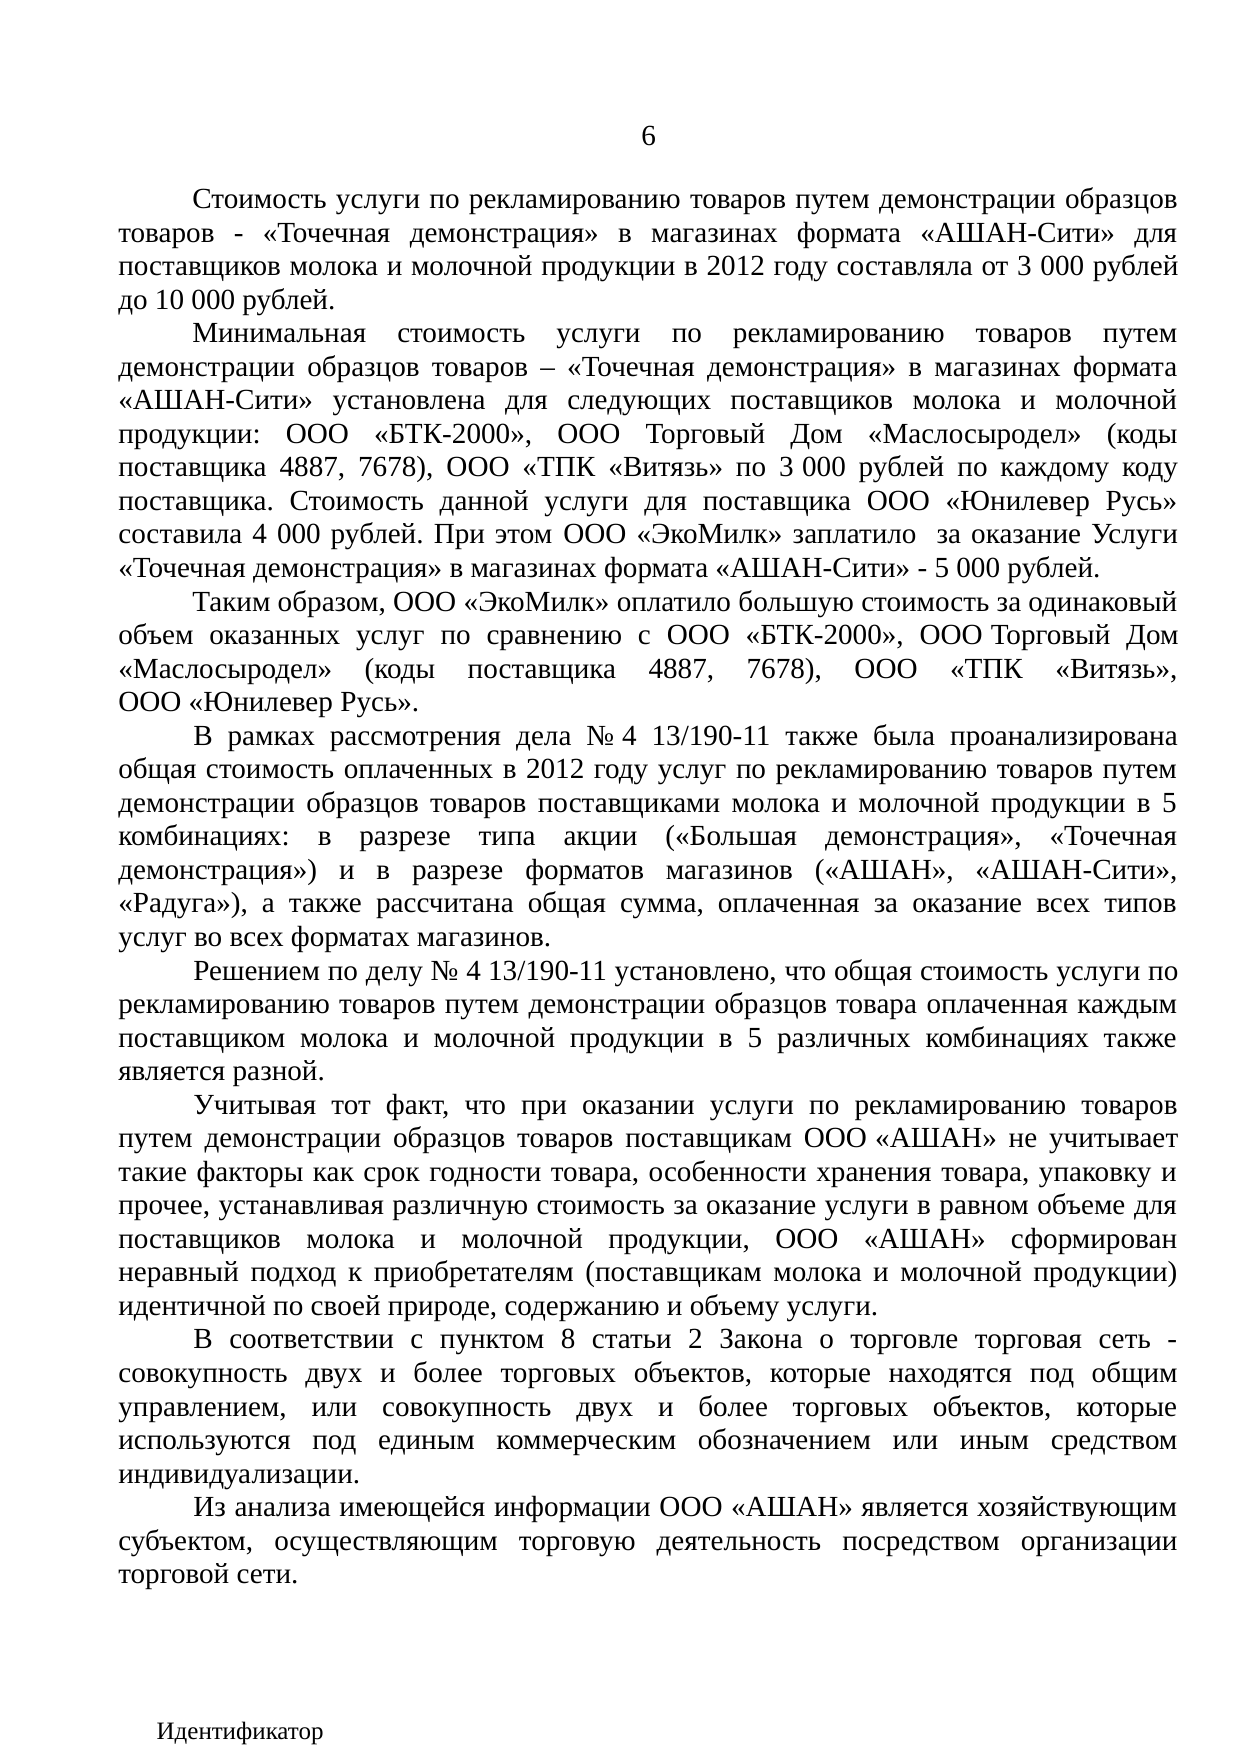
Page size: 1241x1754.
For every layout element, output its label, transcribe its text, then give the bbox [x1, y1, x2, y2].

text Из анализа имеющейся информации ООО «АШАН» является хозяйствующим субъектом, осуществляющим торговую деятельность посредством организации торговой сети. [118, 1489, 1178, 1590]
text В рамках рассмотрения дела № 4 13/190-11 также была проанализирована общая стоимость оплаченных в 2012 году услуг по рекламированию товаров путем демонстрации образцов товаров поставщиками молока и молочной продукции в 5 комбинациях: в разрезе типа акции («Большая демонстрация», «Точечная демонстрация») и в разрезе форматов магазинов («АШАН», «АШАН-Сити», «Радуга»), а также рассчитана общая сумма, оплаченная за оказание всех типов услуг во всех форматах магазинов. [118, 718, 1178, 953]
text В соответствии с пунктом 8 статьи 2 Закона о торговле торговая сеть - совокупность двух и более торговых объектов, которые находятся под общим управлением, или совокупность двух и более торговых объектов, которые используются под единым коммерческим обозначением или иным средством индивидуализации. [118, 1322, 1178, 1489]
text Таким образом, ООО «ЭкоМилк» оплатило большую стоимость за одинаковый объем оказанных услуг по сравнению с ООО «БТК-2000», ООО Торговый Дом «Маслосыродел» (коды поставщика 4887, 7678), ООО «ТПК «Витязь», ООО «Юнилевер Русь». [118, 584, 1178, 718]
text Решением по делу № 4 13/190-11 установлено, что общая стоимость услуги по рекламированию товаров путем демонстрации образцов товара оплаченная каждым поставщиком молока и молочной продукции в 5 различных комбинациях также является разной. [118, 953, 1178, 1087]
text Минимальная стоимость услуги по рекламированию товаров путем демонстрации образцов товаров – «Точечная демонстрация» в магазинах формата «АШАН-Сити» установлена для следующих поставщиков молока и молочной продукции: ООО «БТК-2000», ООО Торговый Дом «Маслосыродел» (коды поставщика 4887, 7678), ООО «ТПК «Витязь» по 3 000 рублей по каждому коду поставщика. Стоимость данной услуги для поставщика ООО «Юнилевер Русь» составила 4 000 рублей. При этом ООО «ЭкоМилк» заплатило за оказание Услуги «Точечная демонстрация» в магазинах формата «АШАН-Сити» - 5 000 рублей. [118, 315, 1178, 584]
text Учитывая тот факт, что при оказании услуги по рекламированию товаров путем демонстрации образцов товаров поставщикам ООО «АШАН» не учитывает такие факторы как срок годности товара, особенности хранения товара, упаковку и прочее, устанавливая различную стоимость за оказание услуги в равном объеме для поставщиков молока и молочной продукции, ООО «АШАН» сформирован неравный подход к приобретателям (поставщикам молока и молочной продукции) идентичной по своей природе, содержанию и объему услуги. [118, 1087, 1178, 1322]
text Стоимость услуги по рекламированию товаров путем демонстрации образцов товаров - «Точечная демонстрация» в магазинах формата «АШАН-Сити» для поставщиков молока и молочной продукции в 2012 году составляла от 3 000 рублей до 10 000 рублей. [118, 181, 1178, 315]
